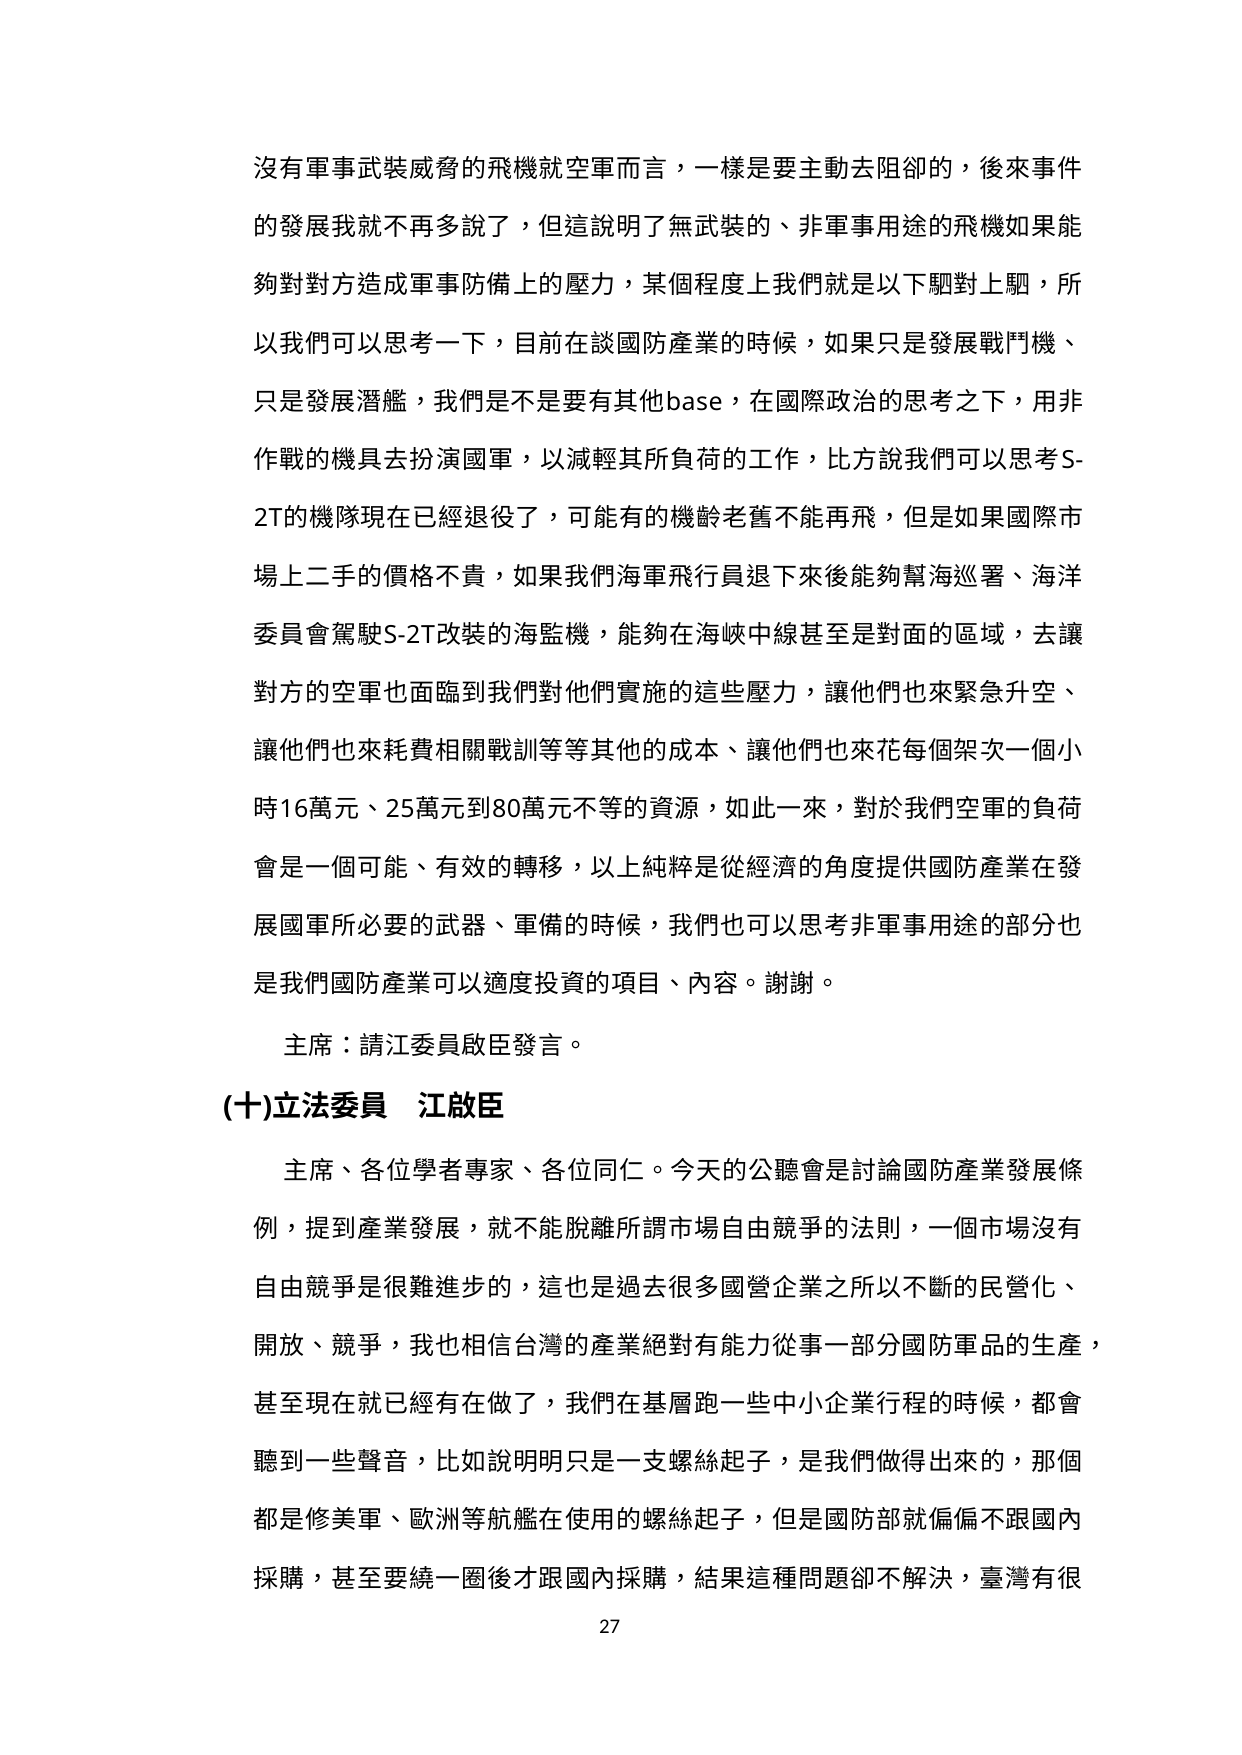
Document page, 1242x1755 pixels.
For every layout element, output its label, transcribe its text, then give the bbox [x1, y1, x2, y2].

text (十)立法委員 江啟臣 [223, 1082, 1083, 1124]
text 主席、各位學者專家、各位同仁。今天的公聽會是討論國防產業發展條例，提到產業發展，就不能脫離所謂市場自由競爭的法則，一個市場沒有自由競爭是很難進步的，這也是過去很多國營企業之所以不斷的民營化、開放、競爭，我也相信台灣的產業絕對有能力從事一部分國防軍品的生產，甚至現在就已經有在做了，我們在基層跑一些中小企業行程的時候，都會聽到一些聲音，比如說明明只是一支螺絲起子，是我們做得出來的，那個都是修美軍、歐洲等航艦在使用的螺絲起子，但是國防部就偏偏不跟國內採購，甚至要繞一圈後才跟國內採購，結果這種問題卻不解決，臺灣有很多這種基層的產業，包括工具機，或是做手工具、螺絲、吊鉤等等太多隱形冠軍的產業，其實他們都在幫很多國家做軍品、軍事武器的零件，可是我們的國防部很奇怪，卻不向他們採購，全部都要透過中科院，這是很奇怪的事情。 [253, 1149, 1083, 1594]
text 沒有軍事武裝威脅的飛機就空軍而言，一樣是要主動去阻卻的，後來事件的發展我就不再多說了，但這說明了無武裝的、非軍事用途的飛機如果能夠對對方造成軍事防備上的壓力，某個程度上我們就是以下駟對上駟，所以我們可以思考一下，目前在談國防產業的時候，如果只是發展戰鬥機、只是發展潛艦，我們是不是要有其他base，在國際政治的思考之下，用非作戰的機具去扮演國軍，以減輕其所負荷的工作，比方說我們可以思考S-2T的機隊現在已經退役了，可能有的機齡老舊不能再飛，但是如果國際市場上二手的價格不貴，如果我們海軍飛行員退下來後能夠幫海巡署、海洋委員會駕駛S-2T改裝的海監機，能夠在海峽中線甚至是對面的區域，去讓對方的空軍也面臨到我們對他們實施的這些壓力，讓他們也來緊急升空、讓他們也來耗費相關戰訓等等其他的成本、讓他們也來花每個架次一個小時16萬元、25萬元到80萬元不等的資源，如此一來，對於我們空軍的負荷會是一個可能、有效的轉移，以上純粹是從經濟的角度提供國防產業在發展國軍所必要的武器、軍備的時候，我們也可以思考非軍事用途的部分也是我們國防產業可以適度投資的項目、內容。謝謝。 [253, 147, 1083, 1000]
text 主席：請江委員啟臣發言。 [253, 1024, 1083, 1062]
